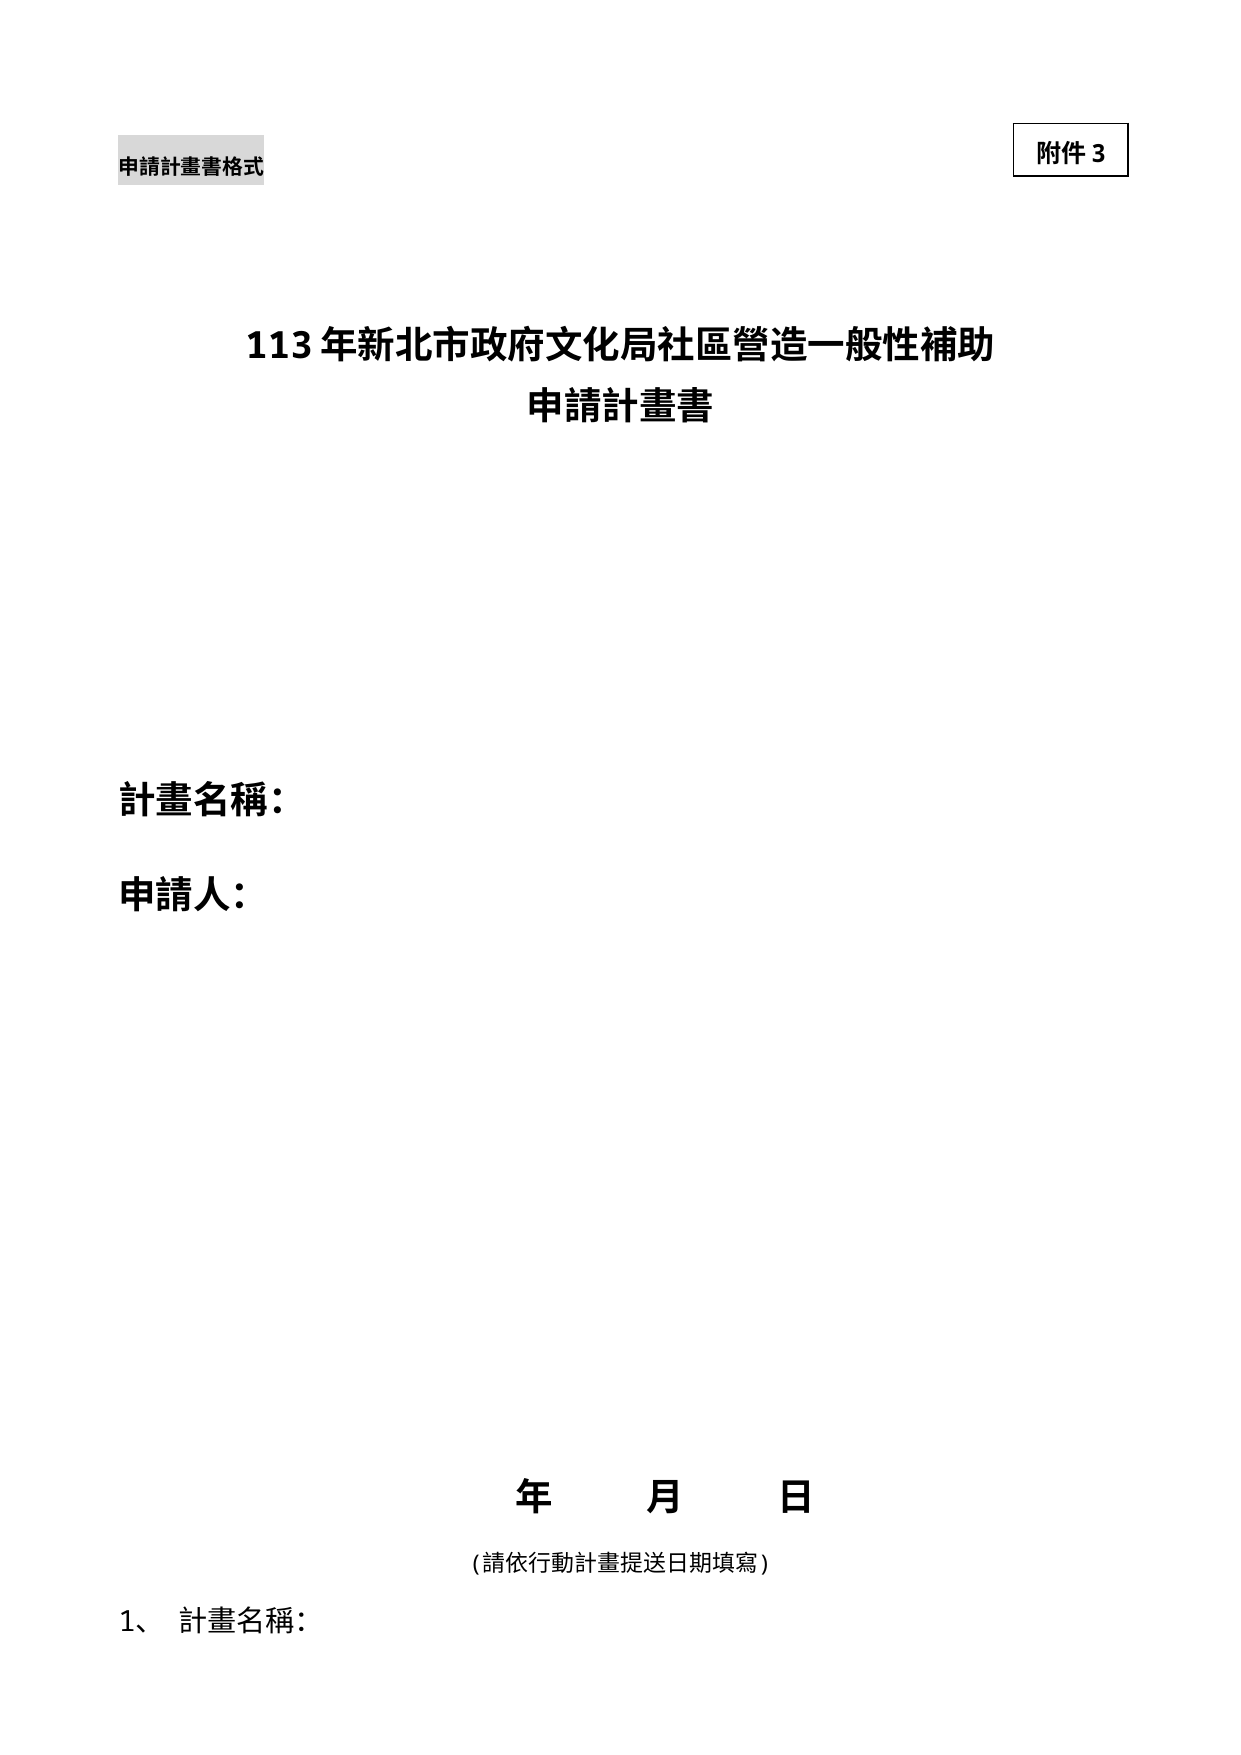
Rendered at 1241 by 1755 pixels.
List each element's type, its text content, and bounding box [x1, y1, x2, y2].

list 計畫名稱： [118, 1593, 1122, 1641]
text 計畫名稱： [118, 747, 1122, 831]
text 申請計畫書 [118, 380, 1122, 430]
text 申請人： [118, 842, 1122, 925]
text 申請計畫書格式 [1014, 124, 1127, 175]
text 附件3 [1023, 133, 1118, 166]
text 年 月 日 [118, 1471, 1122, 1521]
text (請依行動計畫提送日期填寫) [118, 1532, 1122, 1582]
text 申請計畫書格式 [118, 135, 1122, 185]
text 113年新北市政府文化局社區營造一般性補助 [118, 318, 1122, 368]
